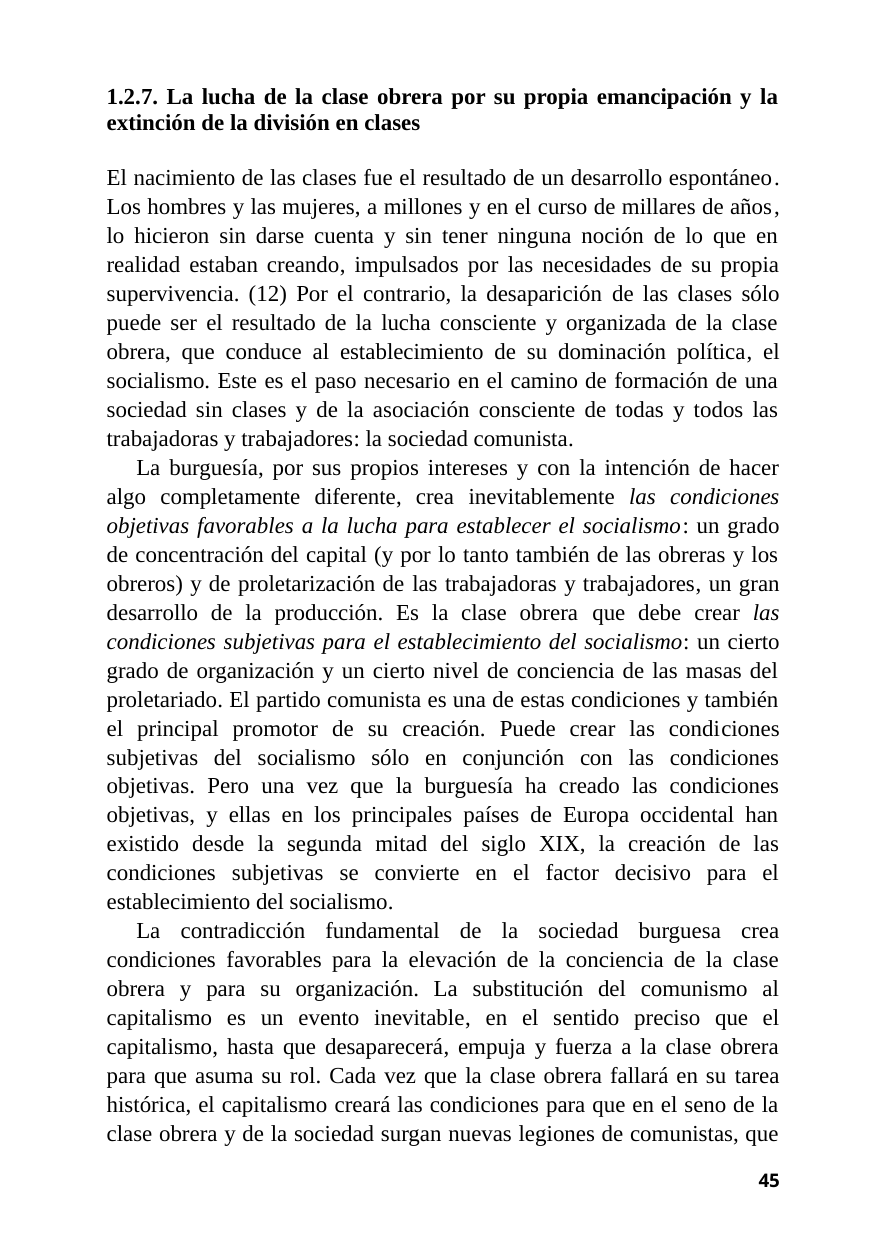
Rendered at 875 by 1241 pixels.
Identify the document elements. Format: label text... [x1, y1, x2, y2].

text 1.2.7. La lucha de la clase obrera por su propia emancipación y la extinción de la división en clases [106, 83, 779, 135]
text La contradicción fundamental de la sociedad burguesa crea condiciones favorables para la elevación de la conciencia de la clase obrera y para su organización. La substitución del comunismo al capitalismo es un evento inevitable, en el sentido preciso que el capitalismo, hasta que desaparecerá, empuja y fuerza a la clase obrera para que asuma su rol. Cada vez que la clase obrera fallará en su tarea histórica, el capitalismo creará las condiciones para que en el seno de la clase obrera y de la sociedad surgan nuevas legiones de comunistas, que [106, 917, 779, 1146]
text El nacimiento de las clases fue el resultado de un desarrollo espontáneo. Los hombres y las mujeres, a millones y en el curso de millares de años, lo hicieron sin darse cuenta y sin tener ninguna noción de lo que en realidad estaban creando, impulsados por las necesidades de su propia supervivencia. (12) Por el contrario, la desaparición de las clases sólo puede ser el resultado de la lucha consciente y organizada de la clase obrera, que conduce al establecimiento de su dominación política, el socialismo. Este es el paso necesario en el camino de formación de una sociedad sin clases y de la asociación consciente de todas y todos las trabajadoras y trabajadores: la sociedad comunista. [106, 164, 779, 451]
text La burguesía, por sus propios intereses y con la intención de hacer algo completamente diferente, crea inevitablemente las condiciones objetivas favorables a la lucha para establecer el socialismo: un grado de concentración del capital (y por lo tanto también de las obreras y los obreros) y de proletarización de las trabajadoras y trabajadores, un gran desarrollo de la producción. Es la clase obrera que debe crear las condiciones subjetivas para el establecimiento del socialismo: un cierto grado de organización y un cierto nivel de conciencia de las masas del proletariado. El partido comunista es una de estas condiciones y también el principal promotor de su creación. Puede crear las condiciones subjetivas del socialismo sólo en conjunción con las condiciones objetivas. Pero una vez que la burguesía ha creado las condiciones objetivas, y ellas en los principales países de Europa occidental han existido desde la segunda mitad del siglo XIX, la creación de las condiciones subjetivas se convierte en el factor decisivo para el establecimiento del socialismo. [106, 454, 779, 915]
